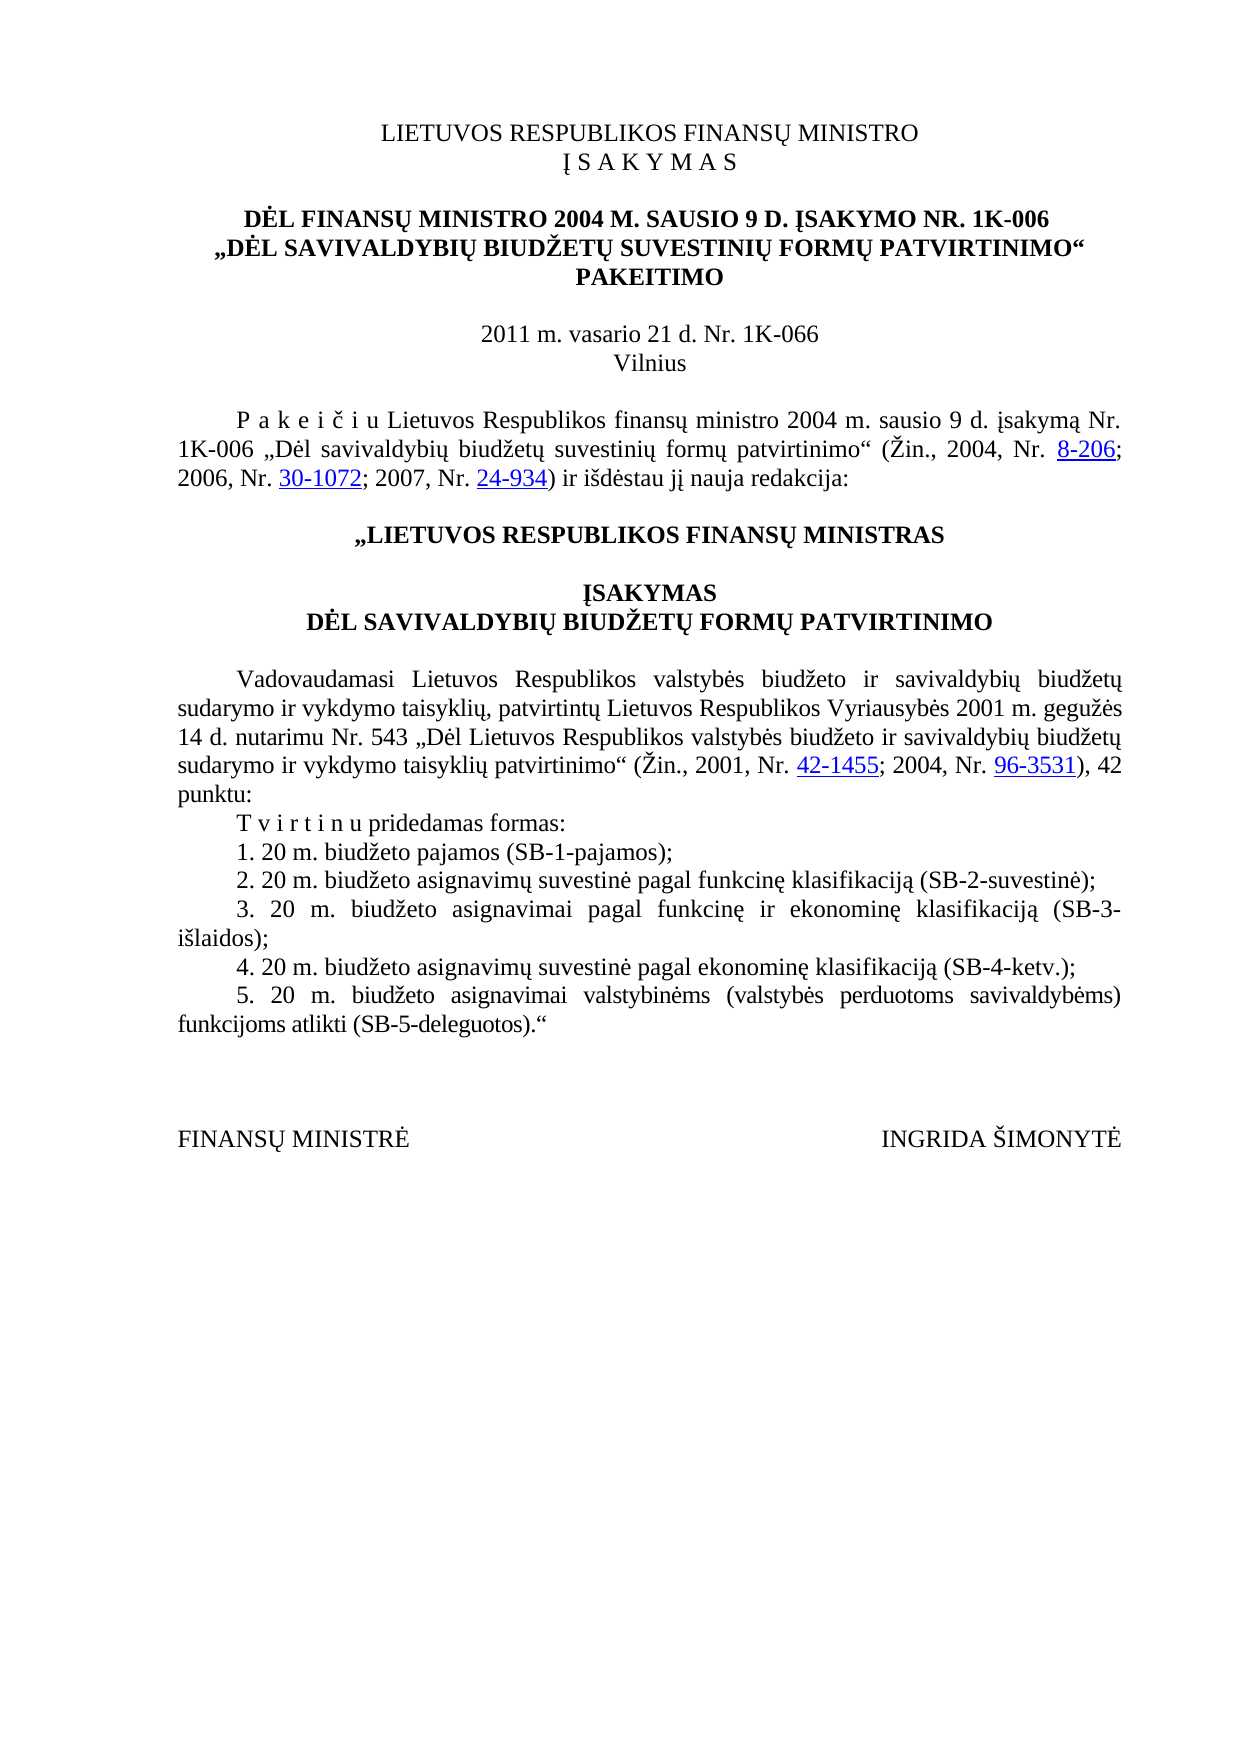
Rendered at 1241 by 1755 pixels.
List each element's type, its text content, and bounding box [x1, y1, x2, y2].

text ĮSAKYMAS [177, 578, 1122, 607]
text T v i r t i n u pridedamas formas: [177, 808, 1122, 837]
text 2. 20 m. biudžeto asignavimų suvestinė pagal funkcinę klasifikaciją (SB-2-suvestinė); [177, 866, 1122, 894]
text Į S A K Y M A S [177, 147, 1122, 176]
text Vadovaudamasi Lietuvos Respublikos valstybės biudžeto ir savivaldybių biudžetų sudarymo ir vykdymo taisyklių, patvirtintų Lietuvos Respublikos Vyriausybės 2001 m. gegužės 14 d. nutarimu Nr. 543 „Dėl Lietuvos Respublikos valstybės biudžeto ir savivaldybių biudžetų sudarymo ir vykdymo taisyklių patvirtinimo“ (Žin., 2001, Nr. 42-1455; 2004, Nr. 96-3531), 42 punktu: [177, 664, 1122, 808]
text 3. 20 m. biudžeto asignavimai pagal funkcinę ir ekonominę klasifikaciją (SB-3-išlaidos); [177, 894, 1122, 952]
text 2011 m. vasario 21 d. Nr. 1K-066 [177, 319, 1122, 348]
text Vilnius [177, 348, 1122, 377]
text LIETUVOS RESPUBLIKOS FINANSŲ MINISTRO [177, 118, 1122, 147]
text „LIETUVOS RESPUBLIKOS FINANSŲ MINISTRAS [177, 521, 1122, 549]
text FINANSŲ MINISTRĖ INGRIDA ŠIMONYTĖ [177, 1124, 1122, 1153]
text DĖL SAVIVALDYBIŲ BIUDŽETŲ FORMŲ PATVIRTINIMO [177, 607, 1122, 636]
text DĖL FINANSŲ MINISTRO 2004 M. SAUSIO 9 D. ĮSAKYMO Nr. 1K-006 „DĖL SAVIVALDYBIŲ BIUDŽETŲ SUVESTINIŲ FORMŲ PATVIRTINIMO“ PAKEITIMO [177, 204, 1122, 291]
text 1. 20 m. biudžeto pajamos (SB-1-pajamos); [177, 837, 1122, 866]
text 4. 20 m. biudžeto asignavimų suvestinė pagal ekonominę klasifikaciją (SB-4-ketv.); [177, 952, 1122, 981]
text 5. 20 m. biudžeto asignavimai valstybinėms (valstybės perduotoms savivaldybėms) funkcijoms atlikti (SB-5-deleguotos).“ [177, 981, 1122, 1038]
text P a k e i č i u Lietuvos Respublikos finansų ministro 2004 m. sausio 9 d. įsakymą Nr. 1K-006 „Dėl savivaldybių biudžetų suvestinių formų patvirtinimo“ (Žin., 2004, Nr. 8-206; 2006, Nr. 30-1072; 2007, Nr. 24-934) ir išdėstau jį nauja redakcija: [177, 406, 1122, 492]
